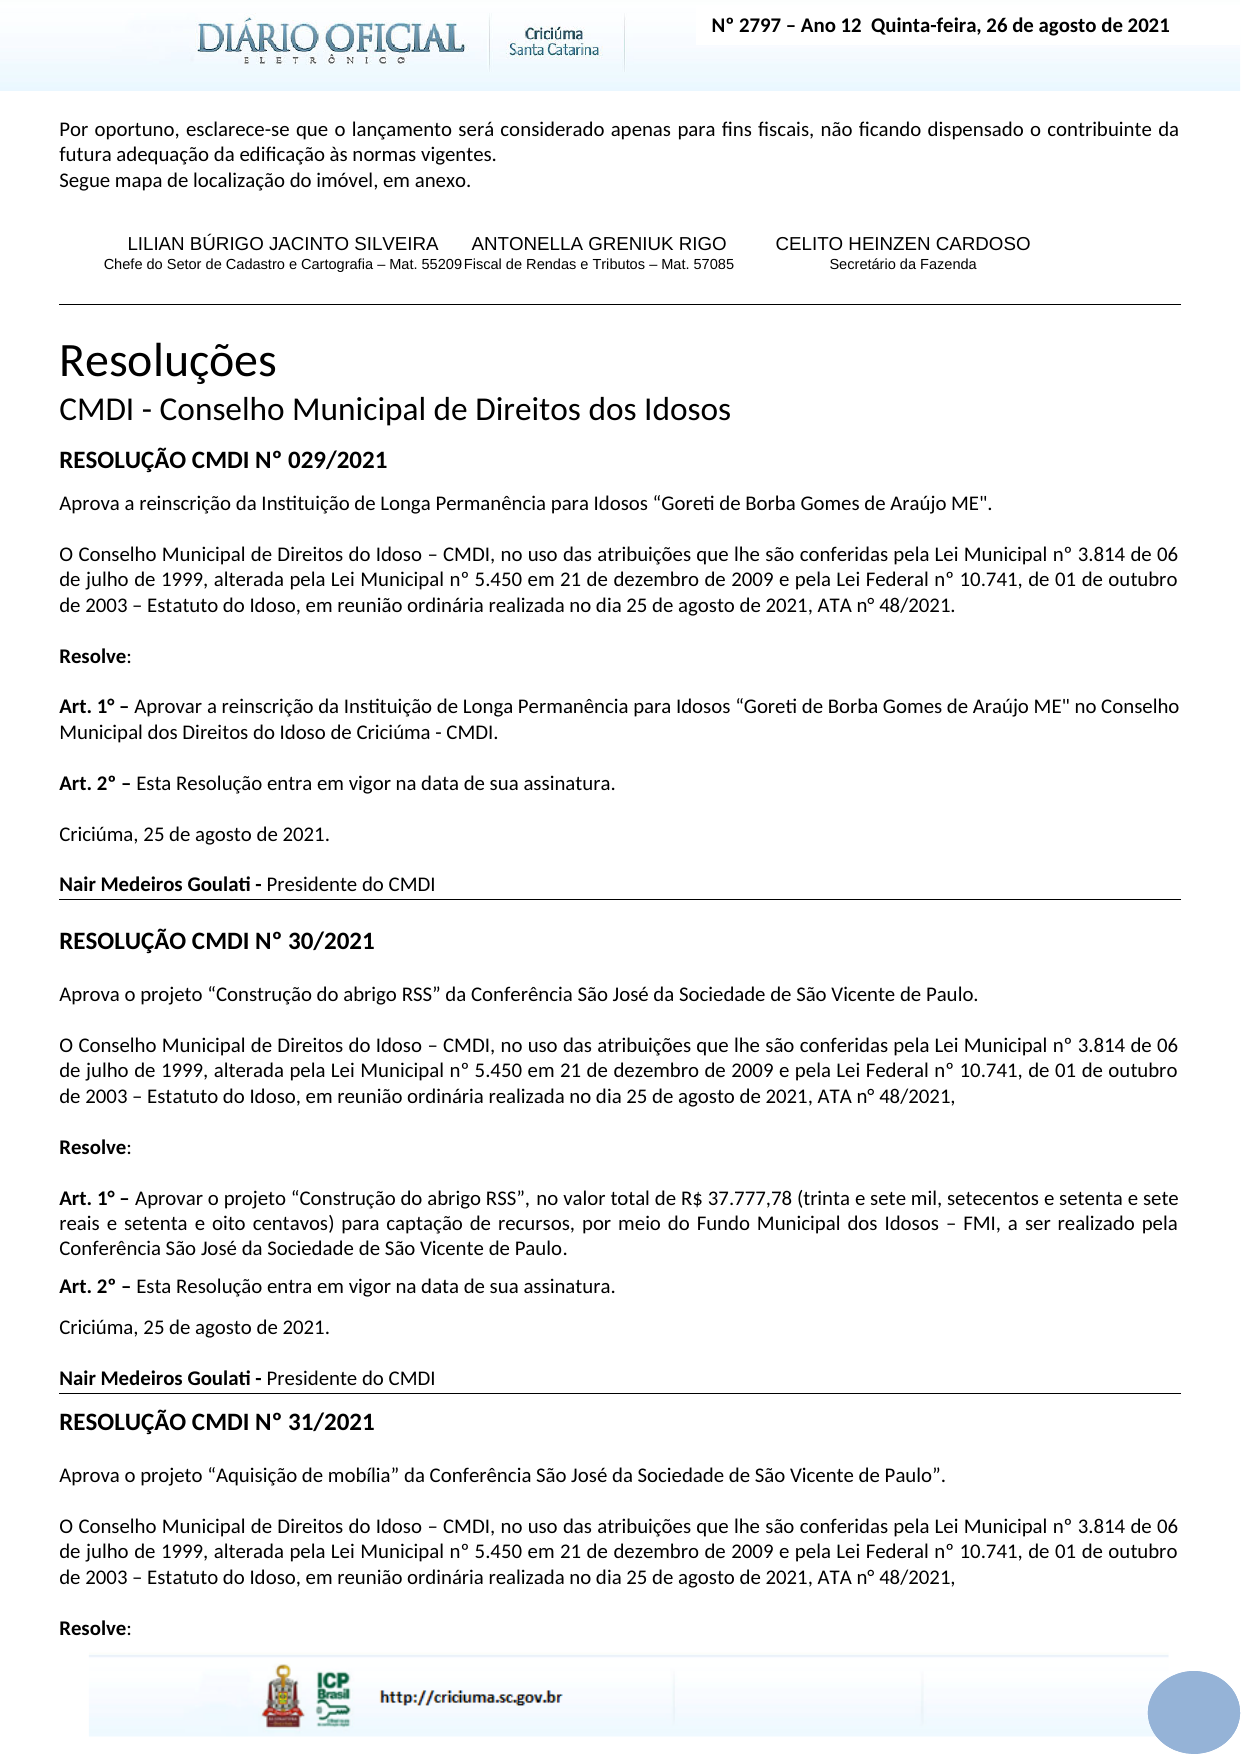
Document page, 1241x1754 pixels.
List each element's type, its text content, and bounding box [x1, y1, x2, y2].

text Criciúma, 25 de agosto de 2021. [59, 1314, 1181, 1340]
text O Conselho Municipal de Direitos do Idoso – CMDI, no uso das atribuições que lhe são conferidas pela Lei Municipal nº 3.814 de 06 de julho de 1999, alterada pela Lei Municipal nº 5.450 em 21 de dezembro de 2009 e pela Lei Federal nº 10.741, de 01 de outubro de 2003 – Estatuto do Idoso, em reunião ordinária realizada no dia 25 de agosto de 2021, ATA n° 48/2021, [59, 1032, 1181, 1108]
text RESOLUÇÃO CMDI Nº 30/2021 [59, 926, 1181, 956]
text O Conselho Municipal de Direitos do Idoso – CMDI, no uso das atribuições que lhe são conferidas pela Lei Municipal nº 3.814 de 06 de julho de 1999, alterada pela Lei Municipal nº 5.450 em 21 de dezembro de 2009 e pela Lei Federal nº 10.741, de 01 de outubro de 2003 – Estatuto do Idoso, em reunião ordinária realizada no dia 25 de agosto de 2021, ATA n° 48/2021, [59, 1513, 1181, 1589]
text Nair Medeiros Goulati - Presidente do CMDI [59, 1365, 1181, 1393]
text Resolve: [59, 643, 1181, 668]
text Art. 1° – Aprovar a reinscrição da Instituição de Longa Permanência para Idosos “Goreti de Borba Gomes de Araújo ME" no Conselho Municipal dos Direitos do Idoso de Criciúma - CMDI. [59, 694, 1181, 744]
text Nair Medeiros Goulati - Presidente do CMDI [59, 872, 1181, 899]
text CMDI - Conselho Municipal de Direitos dos Idosos [59, 388, 1181, 429]
text Aprova o projeto “Construção do abrigo RSS” da Conferência São José da Sociedade de São Vicente de Paulo. [59, 981, 1181, 1007]
text Art. 2º – Esta Resolução entra em vigor na data de sua assinatura. [59, 770, 1181, 795]
text Resoluções [59, 330, 1181, 388]
text O Conselho Municipal de Direitos do Idoso – CMDI, no uso das atribuições que lhe são conferidas pela Lei Municipal nº 3.814 de 06 de julho de 1999, alterada pela Lei Municipal nº 5.450 em 21 de dezembro de 2009 e pela Lei Federal nº 10.741, de 01 de outubro de 2003 – Estatuto do Idoso, em reunião ordinária realizada no dia 25 de agosto de 2021, ATA n° 48/2021. [59, 541, 1181, 617]
text RESOLUÇÃO CMDI Nº 31/2021 [59, 1407, 1181, 1437]
text Aprova o projeto “Aquisição de mobília” da Conferência São José da Sociedade de São Vicente de Paulo”. [59, 1462, 1181, 1488]
text Segue mapa de localização do imóvel, em anexo. [59, 167, 1181, 192]
text Aprova a reinscrição da Instituição de Longa Permanência para Idosos “Goreti de Borba Gomes de Araújo ME". [59, 490, 1181, 516]
text Criciúma, 25 de agosto de 2021. [59, 821, 1181, 846]
text Por oportuno, esclarece-se que o lançamento será considerado apenas para fins fiscais, não ficando dispensado o contribuinte da futura adequação da edificação às normas vigentes. [59, 116, 1181, 167]
text Resolve: [59, 1134, 1181, 1159]
text Resolve: [59, 1615, 1181, 1640]
text RESOLUÇÃO CMDI Nº 029/2021 [59, 444, 1181, 475]
text Art. 1° – Aprovar o projeto “Construção do abrigo RSS”, no valor total de R$ 37.777,78 (trinta e sete mil, setecentos e setenta e sete reais e setenta e oito centavos) para captação de recursos, por meio do Fundo Municipal dos Idosos – FMI, a ser realizado pela Conferência São José da Sociedade de São Vicente de Paulo. [59, 1185, 1181, 1261]
text Art. 2º – Esta Resolução entra em vigor na data de sua assinatura. [59, 1274, 1181, 1299]
